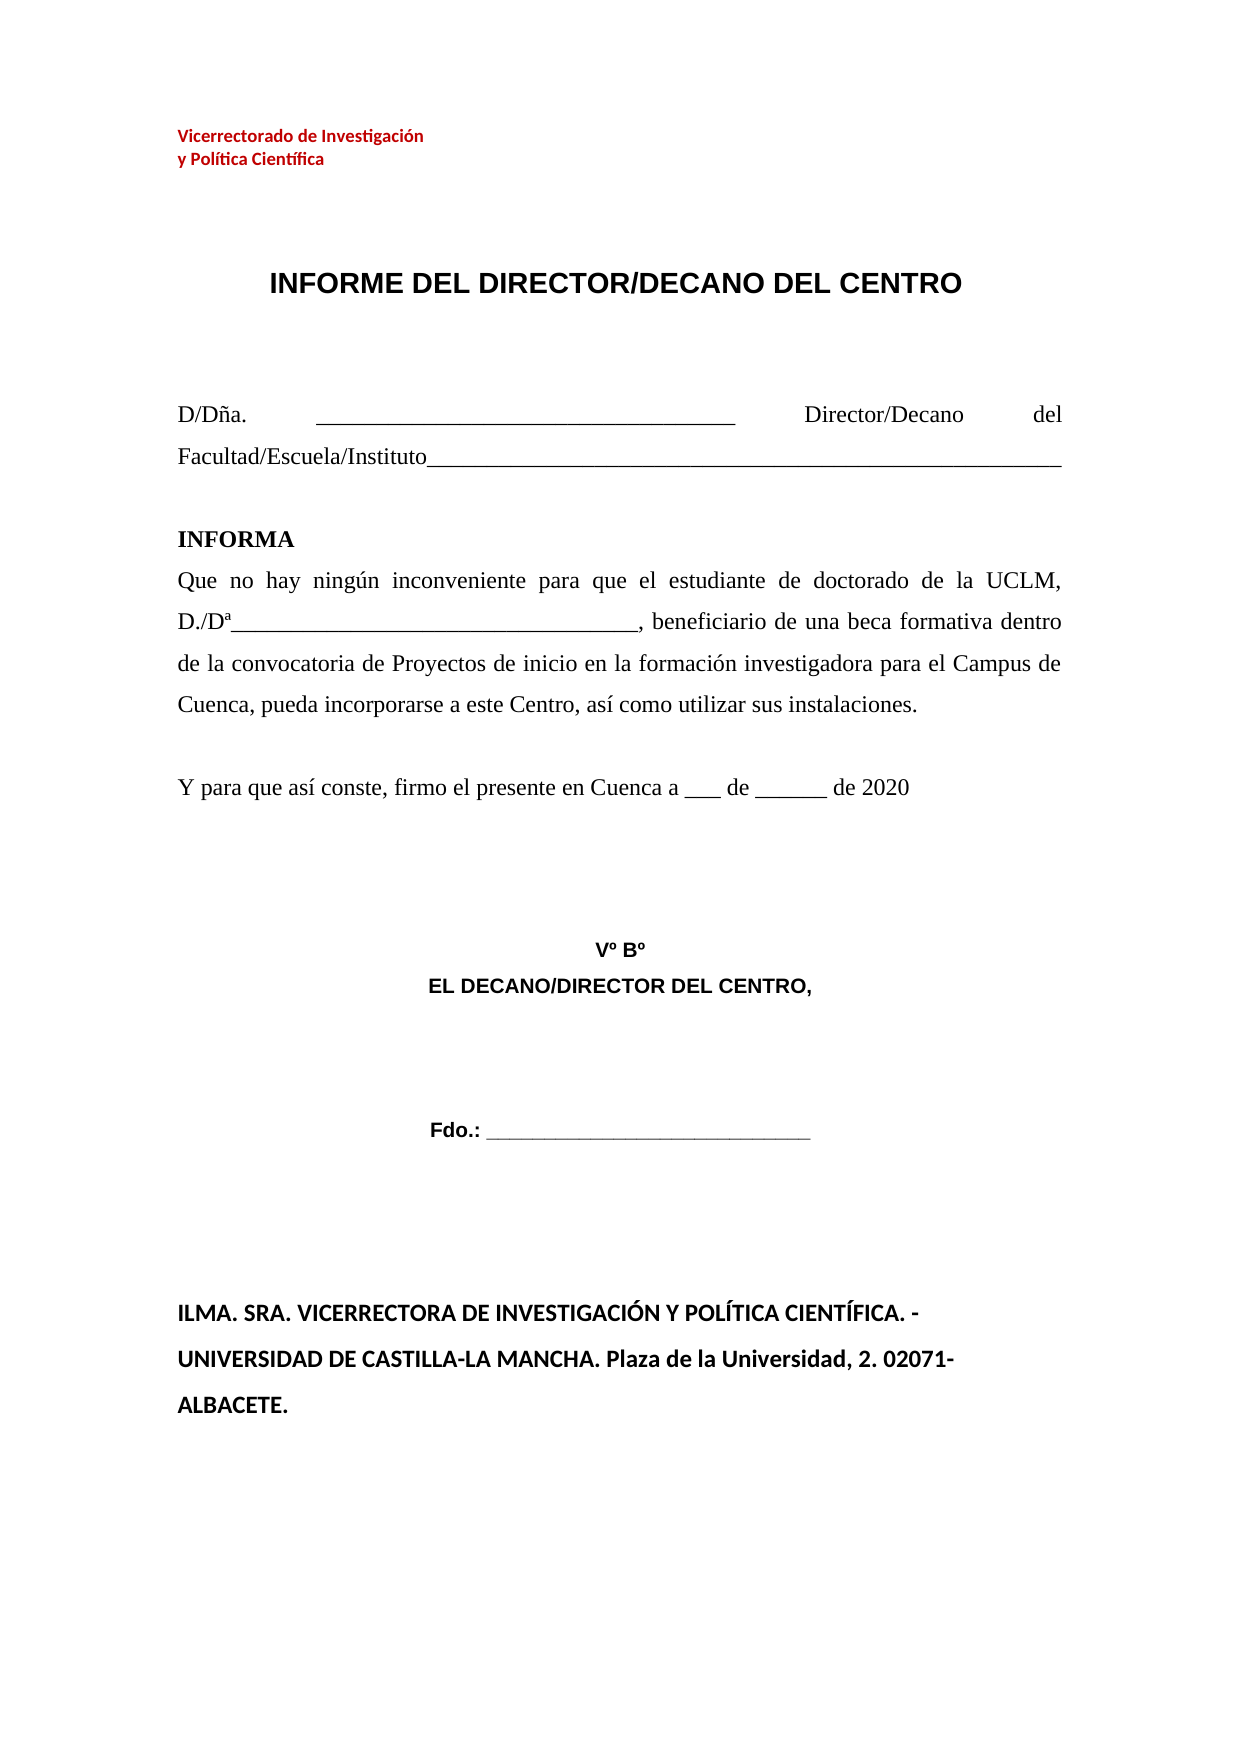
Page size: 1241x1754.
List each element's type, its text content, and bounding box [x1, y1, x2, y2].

text ILMA. SRA. VICERRECTORA DE INVESTIGACIÓN Y POLÍTICA CIENTÍFICA. - UNIVERSIDAD DE CASTILLA-LA MANCHA. Plaza de la Universidad, 2. 02071-ALBACETE. [177, 1297, 1063, 1419]
text Que no hay ningún inconveniente para que el estudiante de doctorado de la UCLM, D./Dª__________________________________, beneficiario de una beca formativa dentro de la convocatoria de Proyectos de inicio en la formación investigadora para el Campus de Cuenca, pueda incorporarse a este Centro, así como utilizar sus instalaciones. [177, 566, 1063, 718]
text INFORMA [177, 524, 1063, 552]
text Vº Bº [177, 938, 1063, 962]
text D/Dña. ___________________________________ Director/Decano del Facultad/Escuela/Instituto_____________________________________________________ [177, 401, 1063, 469]
text Fdo.: ____________________________ [177, 1118, 1063, 1142]
text Y para que así conste, firmo el presente en Cuenca a ___ de ______ de 2020 [177, 773, 1063, 800]
text EL DECANO/DIRECTOR DEL CENTRO, [177, 974, 1063, 998]
text INFORME DEL DIRECTOR/DECANO DEL CENTRO [177, 266, 1063, 300]
